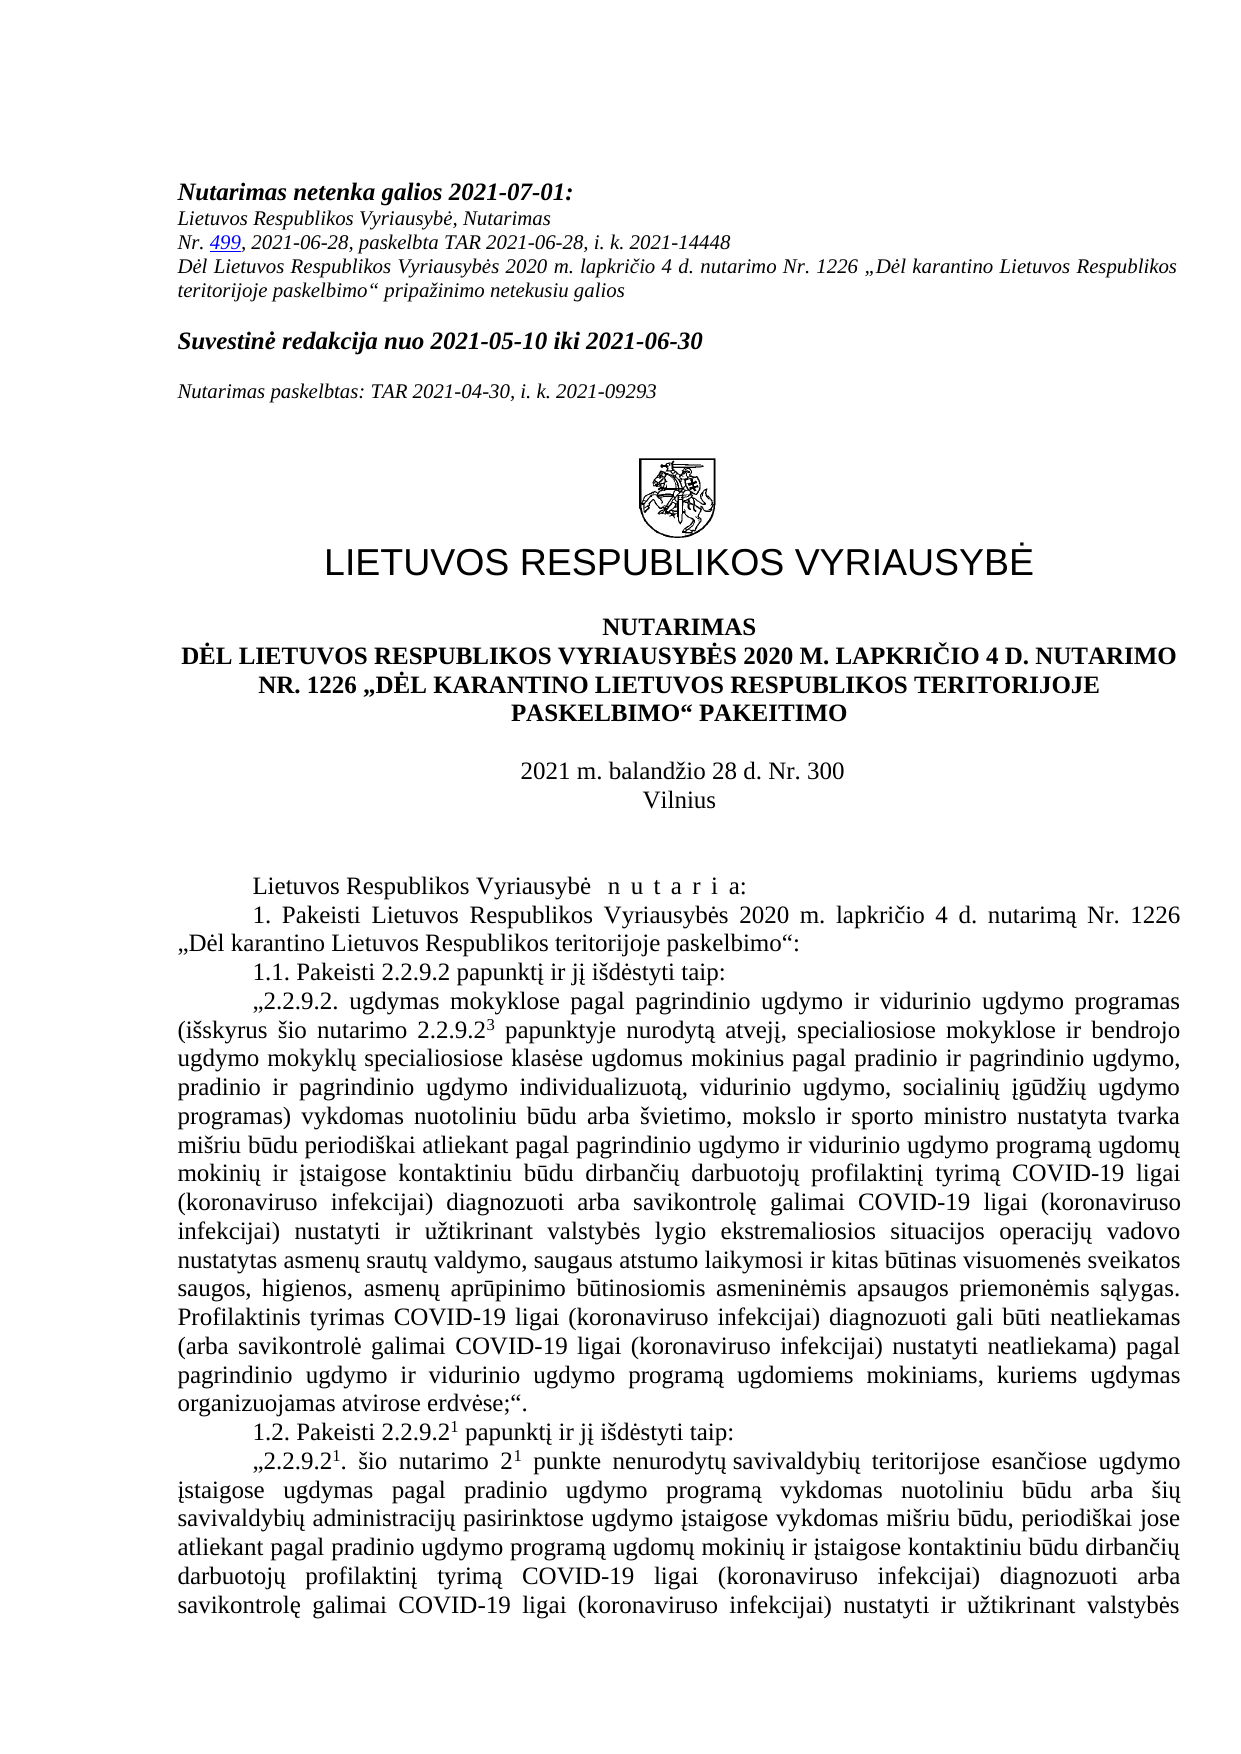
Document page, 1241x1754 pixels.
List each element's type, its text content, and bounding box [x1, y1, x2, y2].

text DĖL LIETUVOS RESPUBLIKOS VYRIAUSYBĖS 2020 M. LAPKRIČIO 4 D. NUTARIMO NR. 1226 „DĖL KARANTINO LIETUVOS RESPUBLIKOS TERITORIJOJE PASKELBIMO“ PAKEITIMO [177, 641, 1181, 727]
text Lietuvos Respublikos Vyriausybė, Nutarimas [177, 206, 1181, 230]
text Lietuvos Respublikos Vyriausybė nutaria: [177, 871, 1181, 900]
text Nutarimas paskelbtas: TAR 2021-04-30, i. k. 2021-09293 [177, 379, 1181, 403]
text „2.2.9.21. šio nutarimo 21 punkte nenurodytų savivaldybių teritorijose esančiose ugdymo įstaigose ugdymas pagal pradinio ugdymo programą vykdomas nuotoliniu būdu arba šių savivaldybių administracijų pasirinktose ugdymo įstaigose vykdomas mišriu būdu, periodiškai jose atliekant pagal pradinio ugdymo programą ugdomų mokinių ir įstaigose kontaktiniu būdu dirbančių darbuotojų profilaktinį tyrimą COVID-19 ligai (koronaviruso infekcijai) diagnozuoti arba savikontrolę galimai COVID-19 ligai (koronaviruso infekcijai) nustatyti ir užtikrinant valstybės [177, 1446, 1181, 1618]
text Lietuvos Respublikos Vyriausybė [177, 540, 1181, 583]
text Dėl Lietuvos Respublikos Vyriausybės 2020 m. lapkričio 4 d. nutarimo Nr. 1226 „Dėl karantino Lietuvos Respublikos teritorijoje paskelbimo“ pripažinimo netekusiu galios [177, 254, 1181, 302]
text 1. Pakeisti Lietuvos Respublikos Vyriausybės 2020 m. lapkričio 4 d. nutarimą Nr. 1226 „Dėl karantino Lietuvos Respublikos teritorijoje paskelbimo“: [177, 900, 1181, 957]
text 1.2. Pakeisti 2.2.9.21 papunktį ir jį išdėstyti taip: [177, 1417, 1181, 1446]
text 1.1. Pakeisti 2.2.9.2 papunktį ir jį išdėstyti taip: [177, 957, 1181, 986]
text „2.2.9.2. ugdymas mokyklose pagal pagrindinio ugdymo ir vidurinio ugdymo programas (išskyrus šio nutarimo 2.2.9.23 papunktyje nurodytą atvejį, specialiosiose mokyklose ir bendrojo ugdymo mokyklų specialiosiose klasėse ugdomus mokinius pagal pradinio ir pagrindinio ugdymo, pradinio ir pagrindinio ugdymo individualizuotą, vidurinio ugdymo, socialinių įgūdžių ugdymo programas) vykdomas nuotoliniu būdu arba švietimo, mokslo ir sporto ministro nustatyta tvarka mišriu būdu periodiškai atliekant pagal pagrindinio ugdymo ir vidurinio ugdymo programą ugdomų mokinių ir įstaigose kontaktiniu būdu dirbančių darbuotojų profilaktinį tyrimą COVID-19 ligai (koronaviruso infekcijai) diagnozuoti arba savikontrolę galimai COVID-19 ligai (koronaviruso infekcijai) nustatyti ir užtikrinant valstybės lygio ekstremaliosios situacijos operacijų vadovo nustatytas asmenų srautų valdymo, saugaus atstumo laikymosi ir kitas būtinas visuomenės sveikatos saugos, higienos, asmenų aprūpinimo būtinosiomis asmeninėmis apsaugos priemonėmis sąlygas. Profilaktinis tyrimas COVID-19 ligai (koronaviruso infekcijai) diagnozuoti gali būti neatliekamas (arba savikontrolė galimai COVID-19 ligai (koronaviruso infekcijai) nustatyti neatliekama) pagal pagrindinio ugdymo ir vidurinio ugdymo programą ugdomiems mokiniams, kuriems ugdymas organizuojamas atvirose erdvėse;“. [177, 986, 1181, 1417]
text Suvestinė redakcija nuo 2021-05-10 iki 2021-06-30 [177, 326, 1181, 355]
text Nr. 499, 2021-06-28, paskelbta TAR 2021-06-28, i. k. 2021-14448 [177, 230, 1181, 254]
text Nutarimas netenka galios 2021-07-01: [177, 177, 1181, 206]
text 2021 m. balandžio 28 d. Nr. 300 [177, 756, 1181, 785]
text Vilnius [177, 785, 1181, 813]
text nutarimas [177, 612, 1181, 641]
